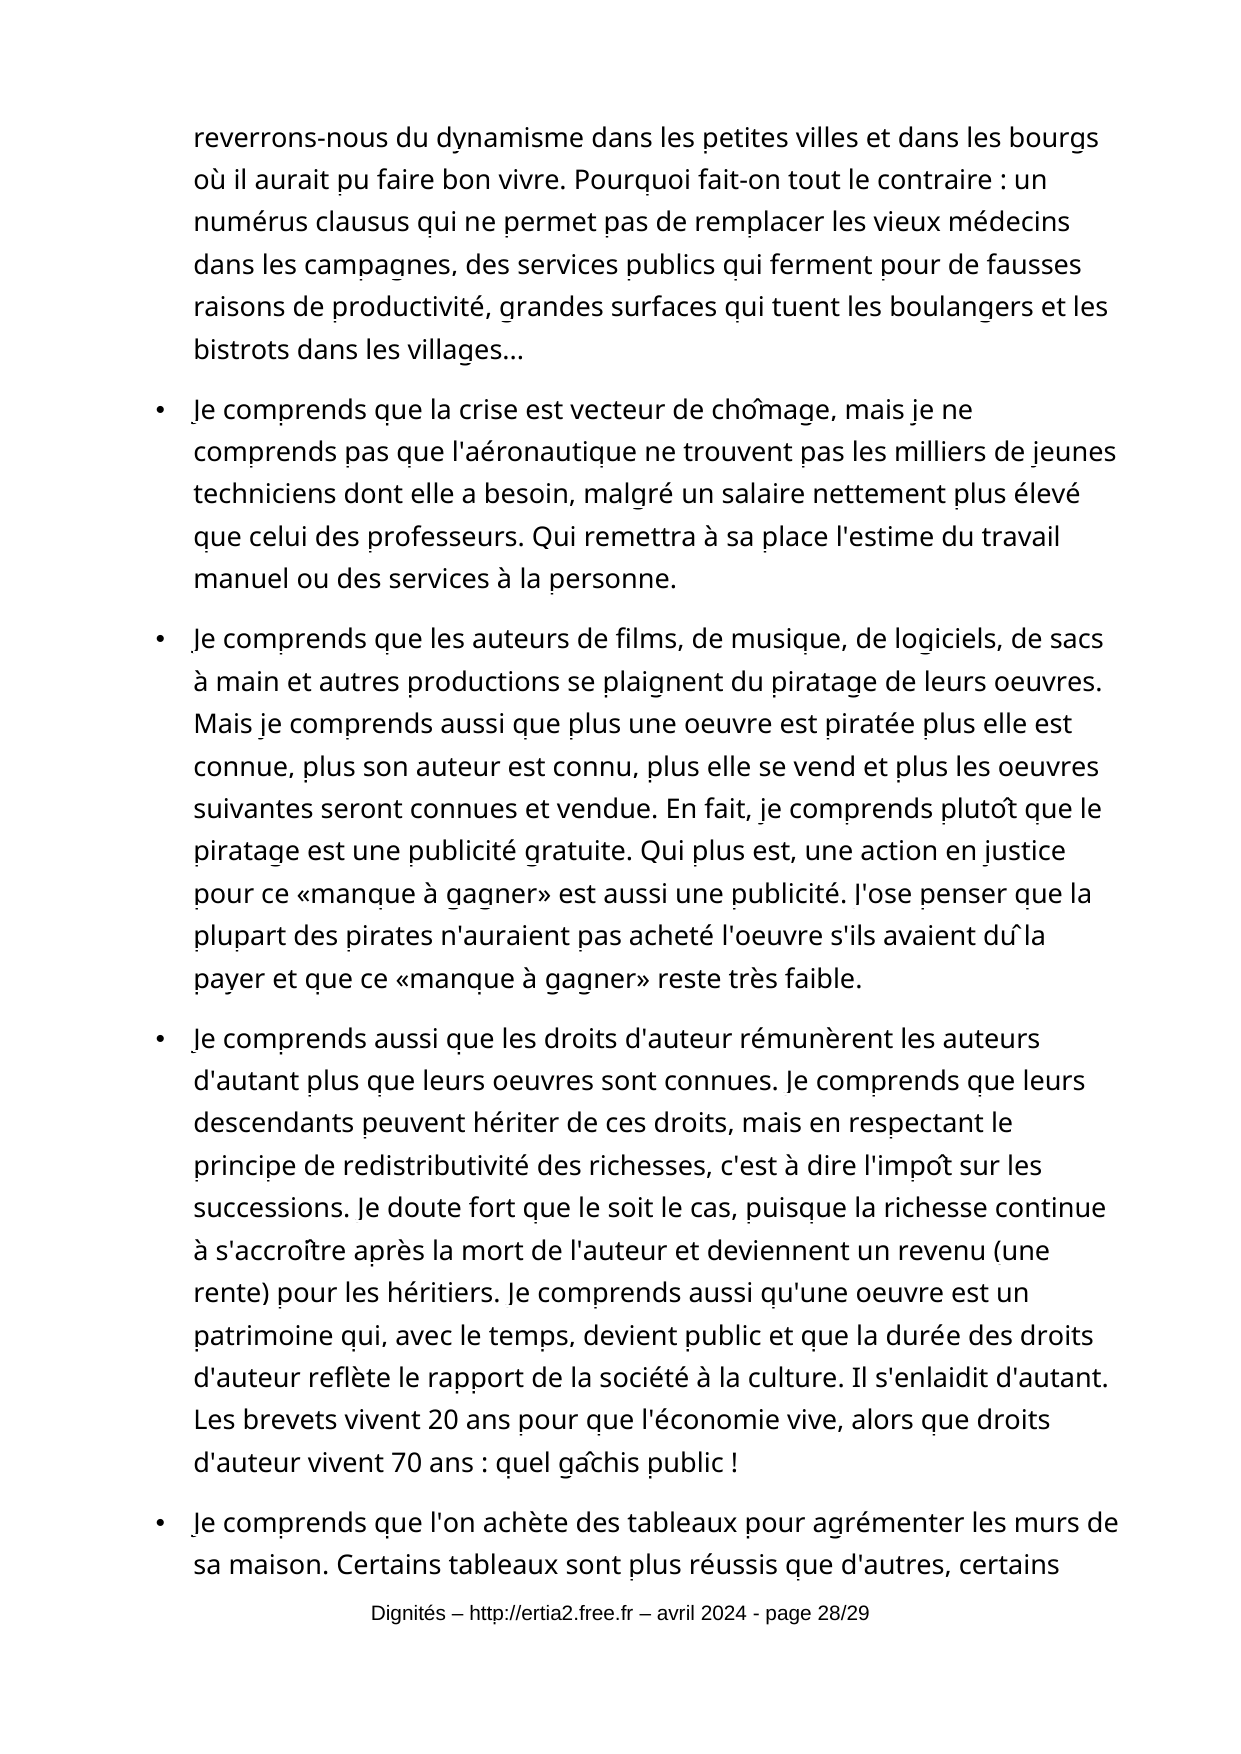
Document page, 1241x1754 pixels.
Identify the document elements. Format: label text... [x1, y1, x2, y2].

list Je comprends que la crise est vecteur de chômage, mais je ne comprends pas que l'aéronautique ne trouvent pas les milliers de jeunes techniciens dont elle a besoin, malgré un salaire nettement plus élevé que celui des professeurs. Qui remettra à sa place l'estime du travail manuel ou des services à la personne. [156, 390, 1122, 597]
list Je comprends aussi que les droits d'auteur rémunèrent les auteurs d'autant plus que leurs oeuvres sont connues. Je comprends que leurs descendants peuvent hériter de ces droits, mais en respectant le principe de redistributivité des richesses, c'est à dire l'impôt sur les successions. Je doute fort que le soit le cas, puisque la richesse continue à s'accroître après la mort de l'auteur et deviennent un revenu (une rente) pour les héritiers. Je comprends aussi qu'une oeuvre est un patrimoine qui, avec le temps, devient public et que la durée des droits d'auteur reflète le rapport de la société à la culture. Il s'enlaidit d'autant. Les brevets vivent 20 ans pour que l'économie vive, alors que droits d'auteur vivent 70 ans : quel gâchis public ! [156, 1019, 1122, 1480]
list Je comprends que les auteurs de films, de musique, de logiciels, de sacs à main et autres productions se plaignent du piratage de leurs oeuvres. Mais je comprends aussi que plus une oeuvre est piratée plus elle est connue, plus son auteur est connu, plus elle se vend et plus les oeuvres suivantes seront connues et vendue. En fait, je comprends plutôt que le piratage est une publicité gratuite. Qui plus est, une action en justice pour ce «manque à gagner» est aussi une publicité. J'ose penser que la plupart des pirates n'auraient pas acheté l'oeuvre s'ils avaient dû la payer et que ce «manque à gagner» reste très faible. [156, 620, 1122, 996]
list reverrons-nous du dynamisme dans les petites villes et dans les bourgs où il aurait pu faire bon vivre. Pourquoi fait-on tout le contraire : un numérus clausus qui ne permet pas de remplacer les vieux médecins dans les campagnes, des services publics qui ferment pour de fausses raisons de productivité, grandes surfaces qui tuent les boulangers et les bistrots dans les villages... [156, 118, 1122, 367]
list Je comprends que l'on achète des tableaux pour agrémenter les murs de sa maison. Certains tableaux sont plus réussis que d'autres, certains [156, 1503, 1122, 1582]
